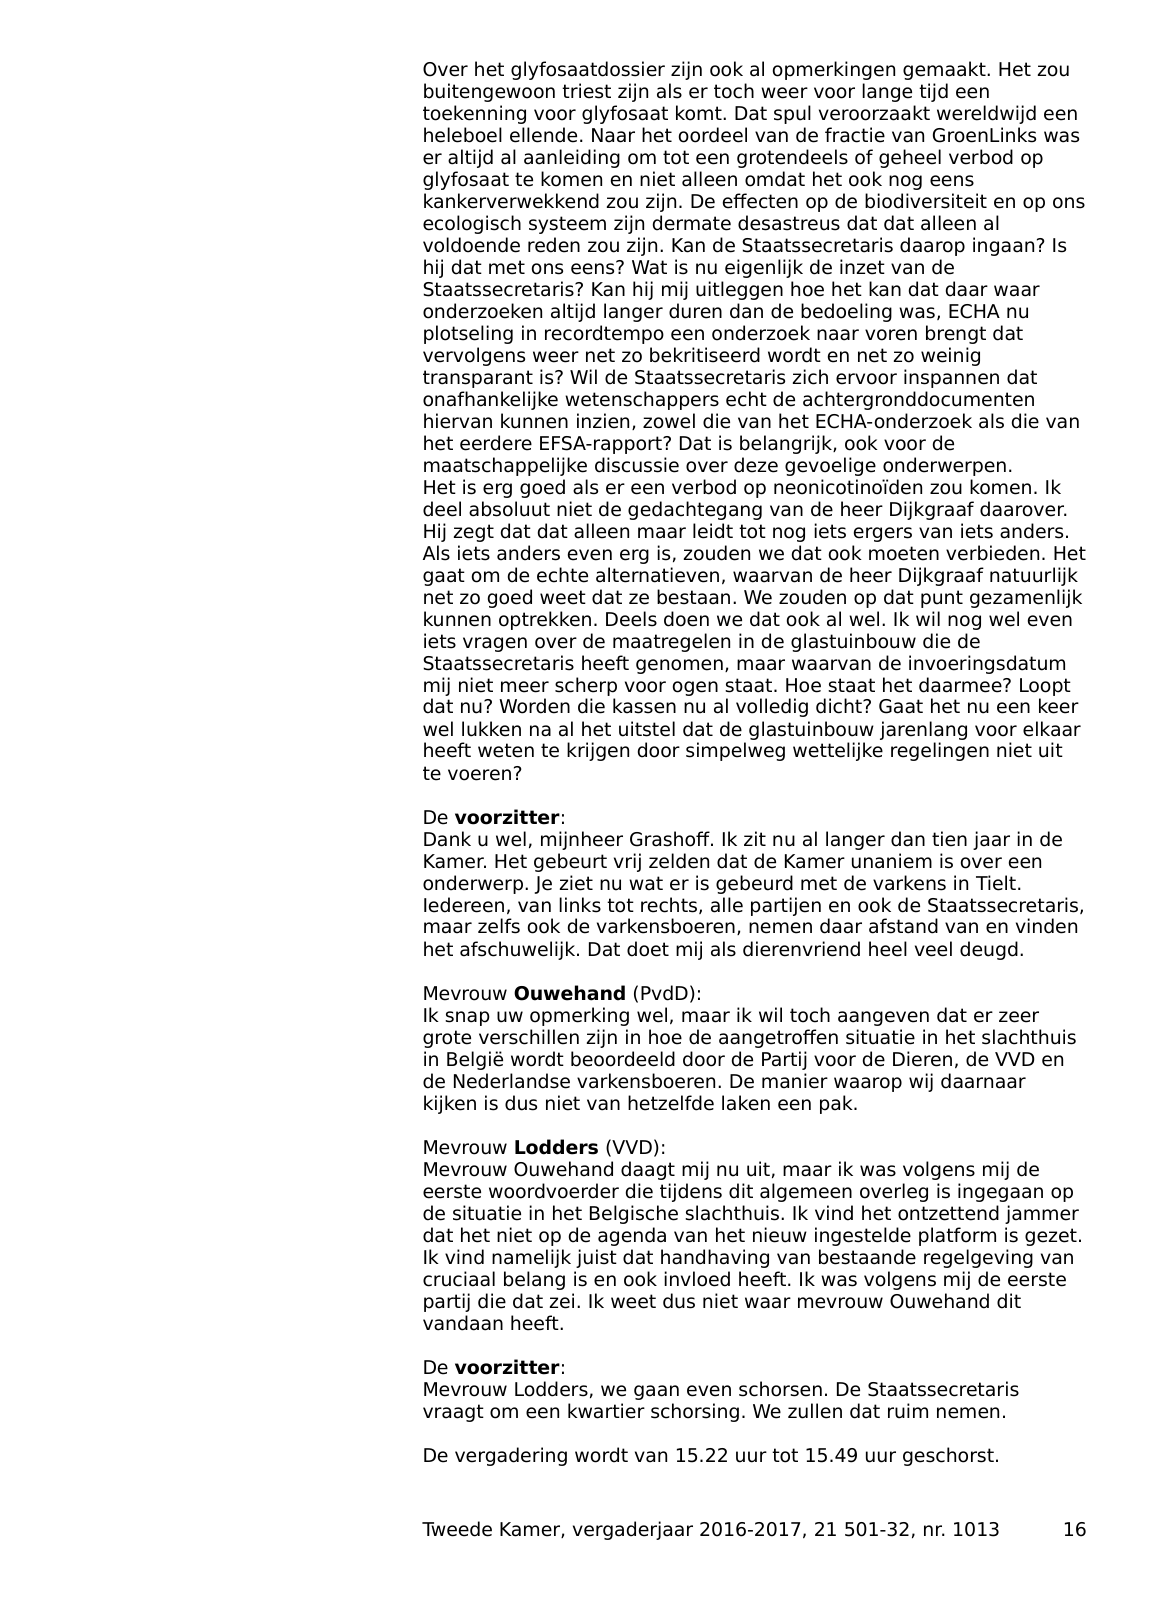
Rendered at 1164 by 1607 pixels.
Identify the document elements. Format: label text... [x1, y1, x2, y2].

text Over het glyfosaatdossier zijn ook al opmerkingen gemaakt. Het zou buitengewoon triest zijn als er toch weer voor lange tijd een toekenning voor glyfosaat komt. Dat spul veroorzaakt wereldwijd een heleboel ellende. Naar het oordeel van de fractie van GroenLinks was er altijd al aanleiding om tot een grotendeels of geheel verbod op glyfosaat te komen en niet alleen omdat het ook nog eens kankerverwekkend zou zijn. De effecten op de biodiversiteit en op ons ecologisch systeem zijn dermate desastreus dat dat alleen al voldoende reden zou zijn. Kan de Staatssecretaris daarop ingaan? Is hij dat met ons eens? Wat is nu eigenlijk de inzet van de Staatssecretaris? Kan hij mij uitleggen hoe het kan dat daar waar onderzoeken altijd langer duren dan de bedoeling was, ECHA nu plotseling in recordtempo een onderzoek naar voren brengt dat vervolgens weer net zo bekritiseerd wordt en net zo weinig transparant is? Wil de Staatssecretaris zich ervoor inspannen dat onafhankelijke wetenschappers echt de achtergronddocumenten hiervan kunnen inzien, zowel die van het ECHA-onderzoek als die van het eerdere EFSA-rapport? Dat is belangrijk, ook voor de maatschappelijke discussie over deze gevoelige onderwerpen. [422, 59, 1087, 477]
text De vergadering wordt van 15.22 uur tot 15.49 uur geschorst. [422, 1445, 1087, 1467]
text Mevrouw Ouwehand (PvdD): [422, 983, 1087, 1004]
text De voorzitter: [422, 807, 1087, 828]
text Mevrouw Lodders (VVD): [422, 1137, 1087, 1159]
text Dank u wel, mijnheer Grashoff. Ik zit nu al langer dan tien jaar in de Kamer. Het gebeurt vrij zelden dat de Kamer unaniem is over een onderwerp. Je ziet nu wat er is gebeurd met de varkens in Tielt. Iedereen, van links tot rechts, alle partijen en ook de Staatssecretaris, maar zelfs ook de varkensboeren, nemen daar afstand van en vinden het afschuwelijk. Dat doet mij als dierenvriend heel veel deugd. [422, 828, 1087, 960]
text Het is erg goed als er een verbod op neonicotinoïden zou komen. Ik deel absoluut niet de gedachtegang van de heer Dijkgraaf daarover. Hij zegt dat dat alleen maar leidt tot nog iets ergers van iets anders. Als iets anders even erg is, zouden we dat ook moeten verbieden. Het gaat om de echte alternatieven, waarvan de heer Dijkgraaf natuurlijk net zo goed weet dat ze bestaan. We zouden op dat punt gezamenlijk kunnen optrekken. Deels doen we dat ook al wel. Ik wil nog wel even iets vragen over de maatregelen in de glastuinbouw die de Staatssecretaris heeft genomen, maar waarvan de invoeringsdatum mij niet meer scherp voor ogen staat. Hoe staat het daarmee? Loopt dat nu? Worden die kassen nu al volledig dicht? Gaat het nu een keer wel lukken na al het uitstel dat de glastuinbouw jarenlang voor elkaar heeft weten te krijgen door simpelweg wettelijke regelingen niet uit te voeren? [422, 477, 1087, 784]
text De voorzitter: [422, 1357, 1087, 1379]
text Ik snap uw opmerking wel, maar ik wil toch aangeven dat er zeer grote verschillen zijn in hoe de aangetroffen situatie in het slachthuis in België wordt beoordeeld door de Partij voor de Dieren, de VVD en de Nederlandse varkensboeren. De manier waarop wij daarnaar kijken is dus niet van hetzelfde laken een pak. [422, 1004, 1087, 1114]
text Mevrouw Ouwehand daagt mij nu uit, maar ik was volgens mij de eerste woordvoerder die tijdens dit algemeen overleg is ingegaan op de situatie in het Belgische slachthuis. Ik vind het ontzettend jammer dat het niet op de agenda van het nieuw ingestelde platform is gezet. Ik vind namelijk juist dat handhaving van bestaande regelgeving van cruciaal belang is en ook invloed heeft. Ik was volgens mij de eerste partij die dat zei. Ik weet dus niet waar mevrouw Ouwehand dit vandaan heeft. [422, 1159, 1087, 1334]
text Mevrouw Lodders, we gaan even schorsen. De Staatssecretaris vraagt om een kwartier schorsing. We zullen dat ruim nemen. [422, 1379, 1087, 1423]
